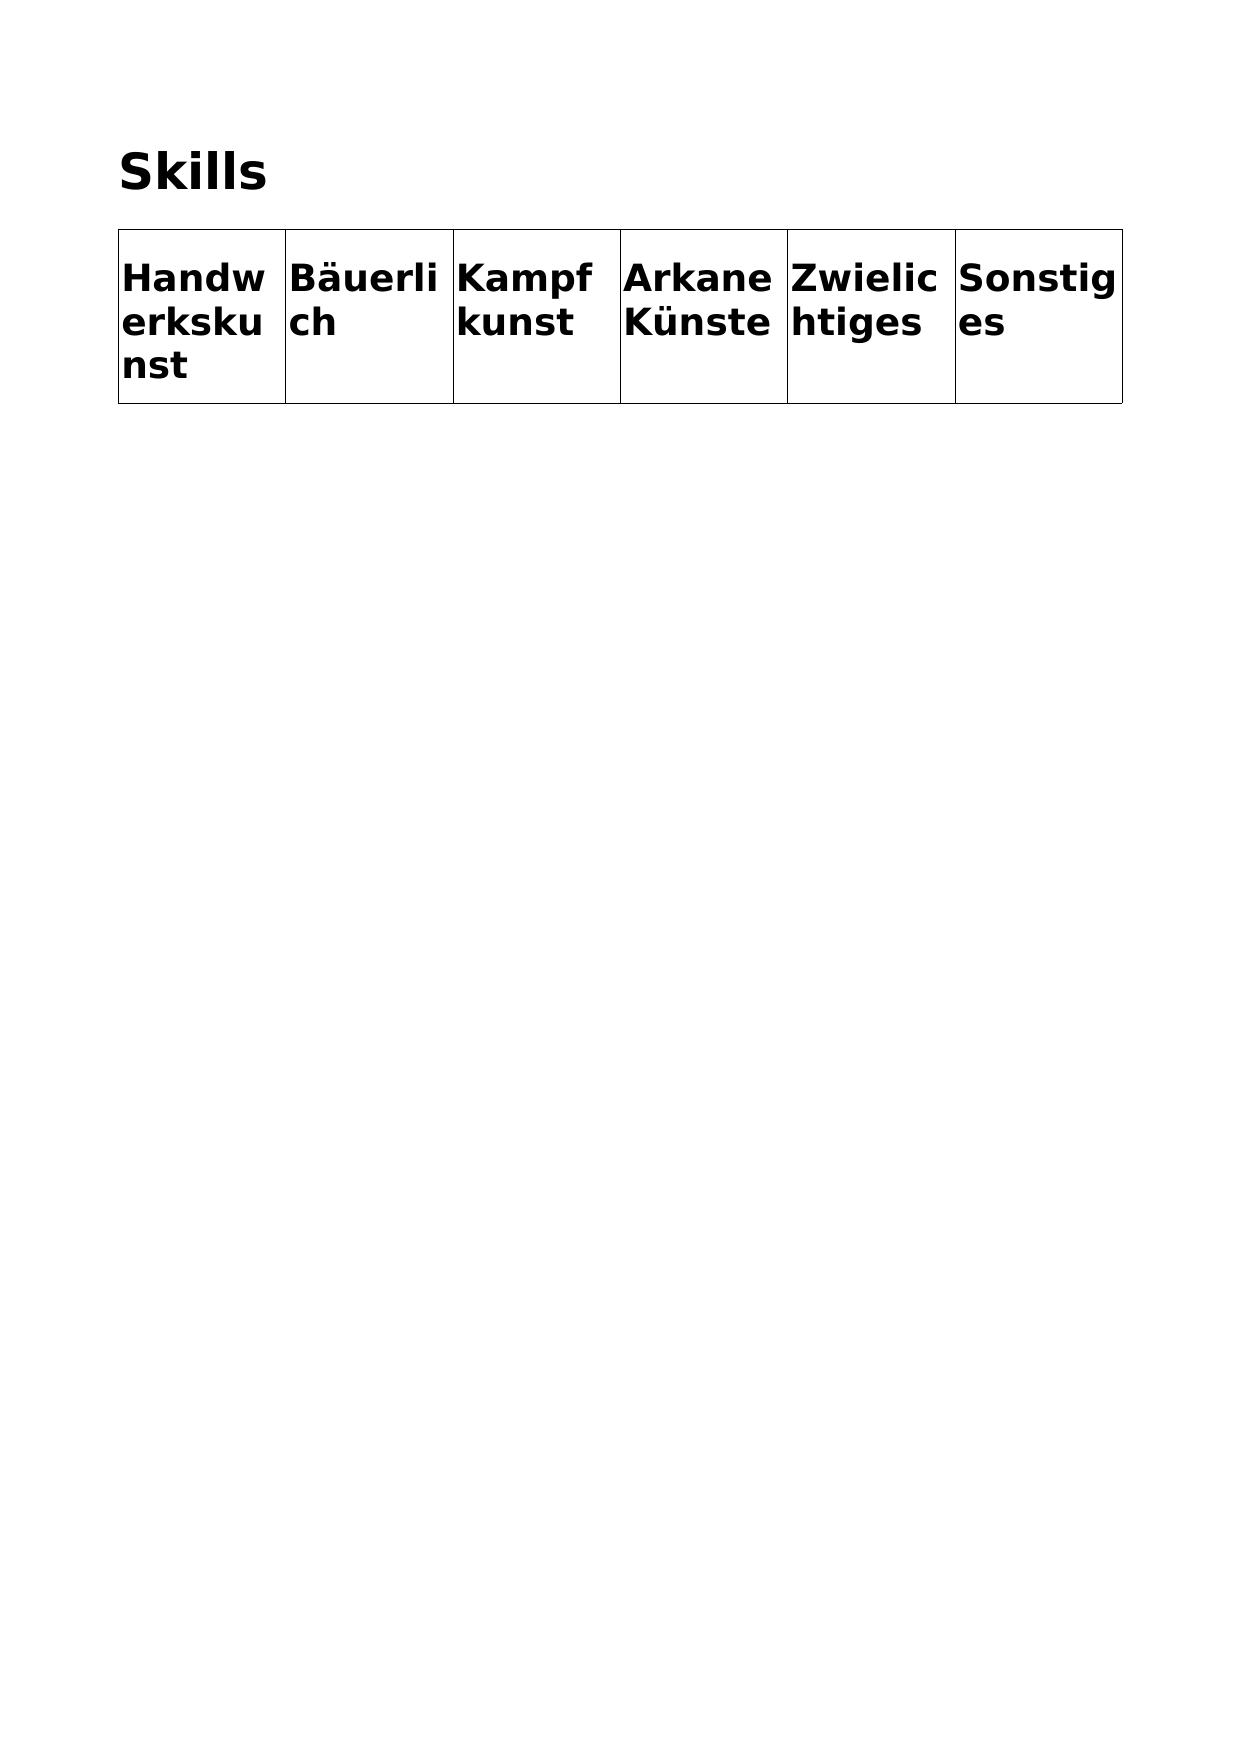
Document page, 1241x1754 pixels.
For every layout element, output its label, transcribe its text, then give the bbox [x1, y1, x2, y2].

table_header Bäuerlich [286, 230, 453, 403]
subtitle Skills [118, 143, 1122, 201]
table_header Kampfkunst [454, 230, 620, 403]
table_header Sonstiges [956, 230, 1122, 403]
table_header Handwerkskunst [119, 230, 285, 403]
table_header Zwielichtiges [788, 230, 955, 403]
table_header Arkane Künste [621, 230, 787, 403]
